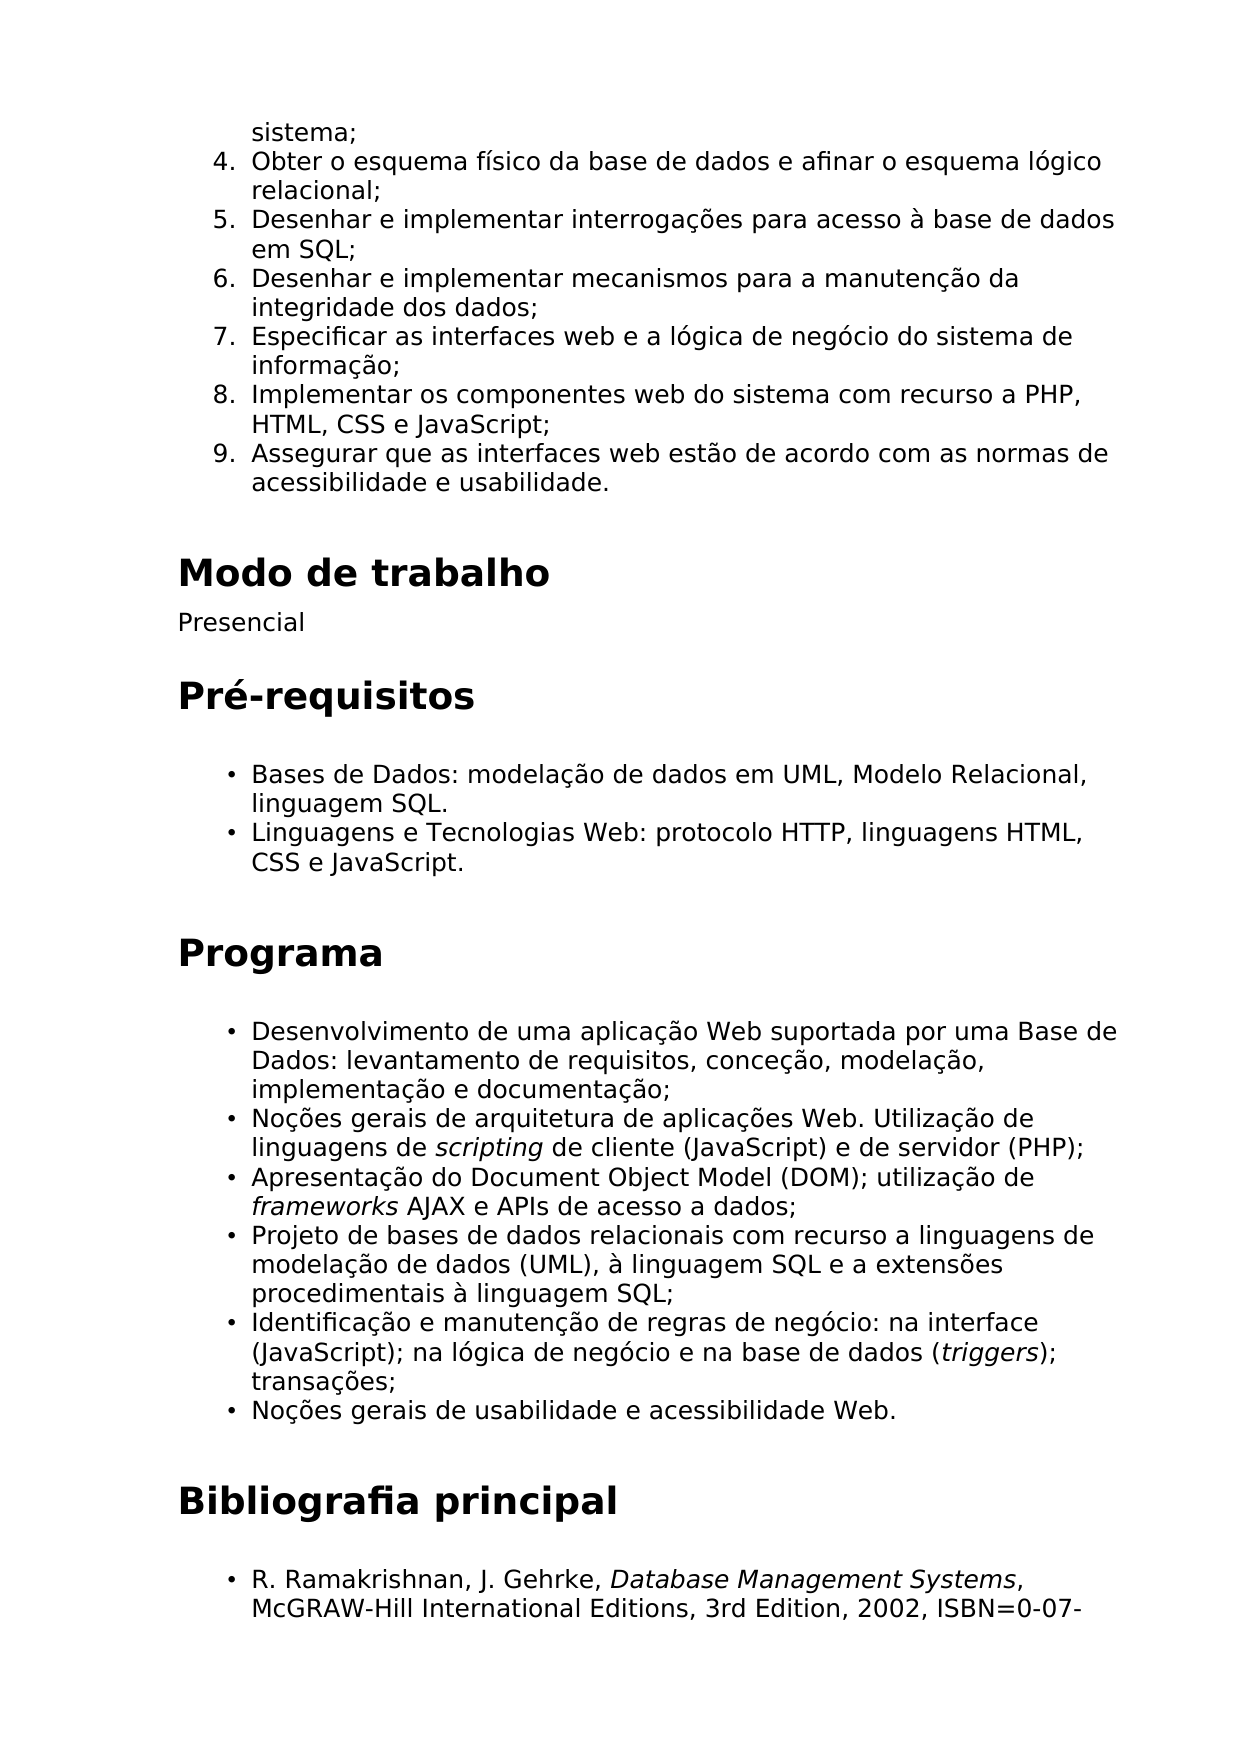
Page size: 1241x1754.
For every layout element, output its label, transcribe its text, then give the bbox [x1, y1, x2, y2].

list Bases de Dados: modelação de dados em UML, Modelo Relacional, linguagem SQL. [236, 760, 1122, 818]
list R. Ramakrishnan, J. Gehrke, Database Management Systems, McGRAW-Hill International Editions, 3rd Edition, 2002, ISBN=0-07- [236, 1565, 1122, 1624]
list Desenhar e implementar interrogações para acesso à base de dados em SQL; [236, 206, 1122, 264]
list Noções gerais de arquitetura de aplicações Web. Utilização de linguagens de scripting de cliente (JavaScript) e de servidor (PHP); [236, 1104, 1122, 1163]
list Desenvolvimento de uma aplicação Web suportada por uma Base de Dados: levantamento de requisitos, conceção, modelação, implementação e documentação; [236, 1017, 1122, 1104]
list Projeto de bases de dados relacionais com recurso a linguagens de modelação de dados (UML), à linguagem SQL e a extensões procedimentais à linguagem SQL; [236, 1221, 1122, 1309]
subtitle Pré-requisitos [177, 674, 1122, 718]
list Implementar os componentes web do sistema com recurso a PHP, HTML, CSS e JavaScript; [236, 381, 1122, 439]
subtitle Bibliografia principal [177, 1480, 1122, 1523]
list Apresentação do Document Object Model (DOM); utilização de frameworks AJAX e APIs de acesso a dados; [236, 1163, 1122, 1221]
text Presencial [177, 608, 1122, 637]
list Especificar as interfaces web e a lógica de negócio do sistema de informação; [236, 322, 1122, 381]
list Obter o esquema físico da base de dados e afinar o esquema lógico relacional; [236, 147, 1122, 206]
list Identificação e manutenção de regras de negócio: na interface (JavaScript); na lógica de negócio e na base de dados (triggers); transações; [236, 1309, 1122, 1396]
list Linguagens e Tecnologias Web: protocolo HTTP, linguagens HTML, CSS e JavaScript. [236, 818, 1122, 877]
list Assegurar que as interfaces web estão de acordo com as normas de acessibilidade e usabilidade. [236, 439, 1122, 497]
subtitle Programa [177, 931, 1122, 975]
list Desenhar e implementar mecanismos para a manutenção da integridade dos dados; [236, 264, 1122, 322]
list sistema; [236, 118, 1122, 147]
subtitle Modo de trabalho [177, 552, 1122, 595]
list Noções gerais de usabilidade e acessibilidade Web. [236, 1396, 1122, 1425]
